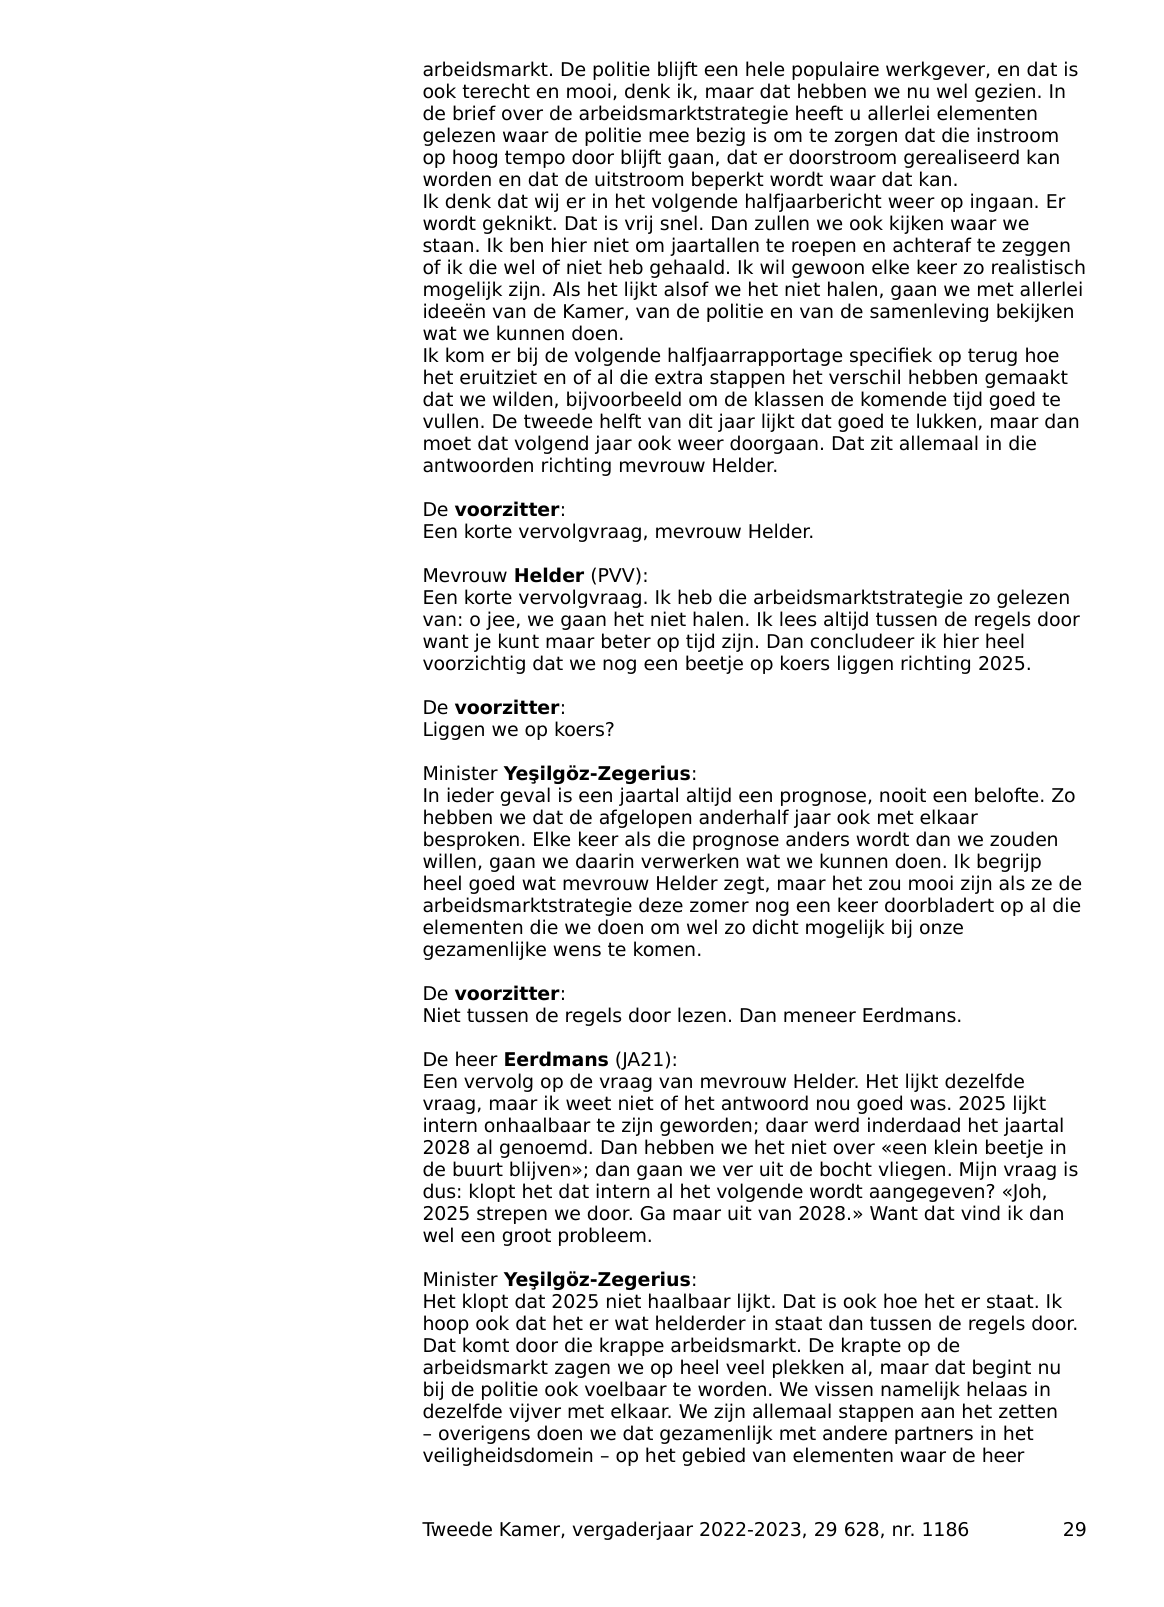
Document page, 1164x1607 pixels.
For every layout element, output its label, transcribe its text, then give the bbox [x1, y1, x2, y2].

text De voorzitter: [422, 499, 1087, 521]
text Liggen we op koers? [422, 719, 1087, 741]
text Een korte vervolgvraag, mevrouw Helder. [422, 521, 1087, 543]
text In ieder geval is een jaartal altijd een prognose, nooit een belofte. Zo hebben we dat de afgelopen anderhalf jaar ook met elkaar besproken. Elke keer als die prognose anders wordt dan we zouden willen, gaan we daarin verwerken wat we kunnen doen. Ik begrijp heel goed wat mevrouw Helder zegt, maar het zou mooi zijn als ze de arbeidsmarktstrategie deze zomer nog een keer doorbladert op al die elementen die we doen om wel zo dicht mogelijk bij onze gezamenlijke wens te komen. [422, 785, 1087, 961]
text Niet tussen de regels door lezen. Dan meneer Eerdmans. [422, 1005, 1087, 1027]
text Mevrouw Helder (PVV): [422, 565, 1087, 587]
text arbeidsmarkt. De politie blijft een hele populaire werkgever, en dat is ook terecht en mooi, denk ik, maar dat hebben we nu wel gezien. In de brief over de arbeidsmarktstrategie heeft u allerlei elementen gelezen waar de politie mee bezig is om te zorgen dat die instroom op hoog tempo door blijft gaan, dat er doorstroom gerealiseerd kan worden en dat de uitstroom beperkt wordt waar dat kan. [422, 59, 1087, 191]
text Een vervolg op de vraag van mevrouw Helder. Het lijkt dezelfde vraag, maar ik weet niet of het antwoord nou goed was. 2025 lijkt intern onhaalbaar te zijn geworden; daar werd inderdaad het jaartal 2028 al genoemd. Dan hebben we het niet over «een klein beetje in de buurt blijven»; dan gaan we ver uit de bocht vliegen. Mijn vraag is dus: klopt het dat intern al het volgende wordt aangegeven? «Joh, 2025 strepen we door. Ga maar uit van 2028.» Want dat vind ik dan wel een groot probleem. [422, 1071, 1087, 1247]
text De heer Eerdmans (JA21): [422, 1049, 1087, 1071]
text Minister Yeşilgöz-Zegerius: [422, 1269, 1087, 1291]
text De voorzitter: [422, 697, 1087, 719]
text Ik kom er bij de volgende halfjaarrapportage specifiek op terug hoe het eruitziet en of al die extra stappen het verschil hebben gemaakt dat we wilden, bijvoorbeeld om de klassen de komende tijd goed te vullen. De tweede helft van dit jaar lijkt dat goed te lukken, maar dan moet dat volgend jaar ook weer doorgaan. Dat zit allemaal in die antwoorden richting mevrouw Helder. [422, 345, 1087, 477]
text De voorzitter: [422, 983, 1087, 1005]
text Een korte vervolgvraag. Ik heb die arbeidsmarktstrategie zo gelezen van: o jee, we gaan het niet halen. Ik lees altijd tussen de regels door want je kunt maar beter op tijd zijn. Dan concludeer ik hier heel voorzichtig dat we nog een beetje op koers liggen richting 2025. [422, 587, 1087, 675]
text Ik denk dat wij er in het volgende halfjaarbericht weer op ingaan. Er wordt geknikt. Dat is vrij snel. Dan zullen we ook kijken waar we staan. Ik ben hier niet om jaartallen te roepen en achteraf te zeggen of ik die wel of niet heb gehaald. Ik wil gewoon elke keer zo realistisch mogelijk zijn. Als het lijkt alsof we het niet halen, gaan we met allerlei ideeën van de Kamer, van de politie en van de samenleving bekijken wat we kunnen doen. [422, 191, 1087, 345]
text Minister Yeşilgöz-Zegerius: [422, 763, 1087, 785]
text Het klopt dat 2025 niet haalbaar lijkt. Dat is ook hoe het er staat. Ik hoop ook dat het er wat helderder in staat dan tussen de regels door. Dat komt door die krappe arbeidsmarkt. De krapte op de arbeidsmarkt zagen we op heel veel plekken al, maar dat begint nu bij de politie ook voelbaar te worden. We vissen namelijk helaas in dezelfde vijver met elkaar. We zijn allemaal stappen aan het zetten – overigens doen we dat gezamenlijk met andere partners in het veiligheidsdomein – op het gebied van elementen waar de heer [422, 1291, 1087, 1467]
